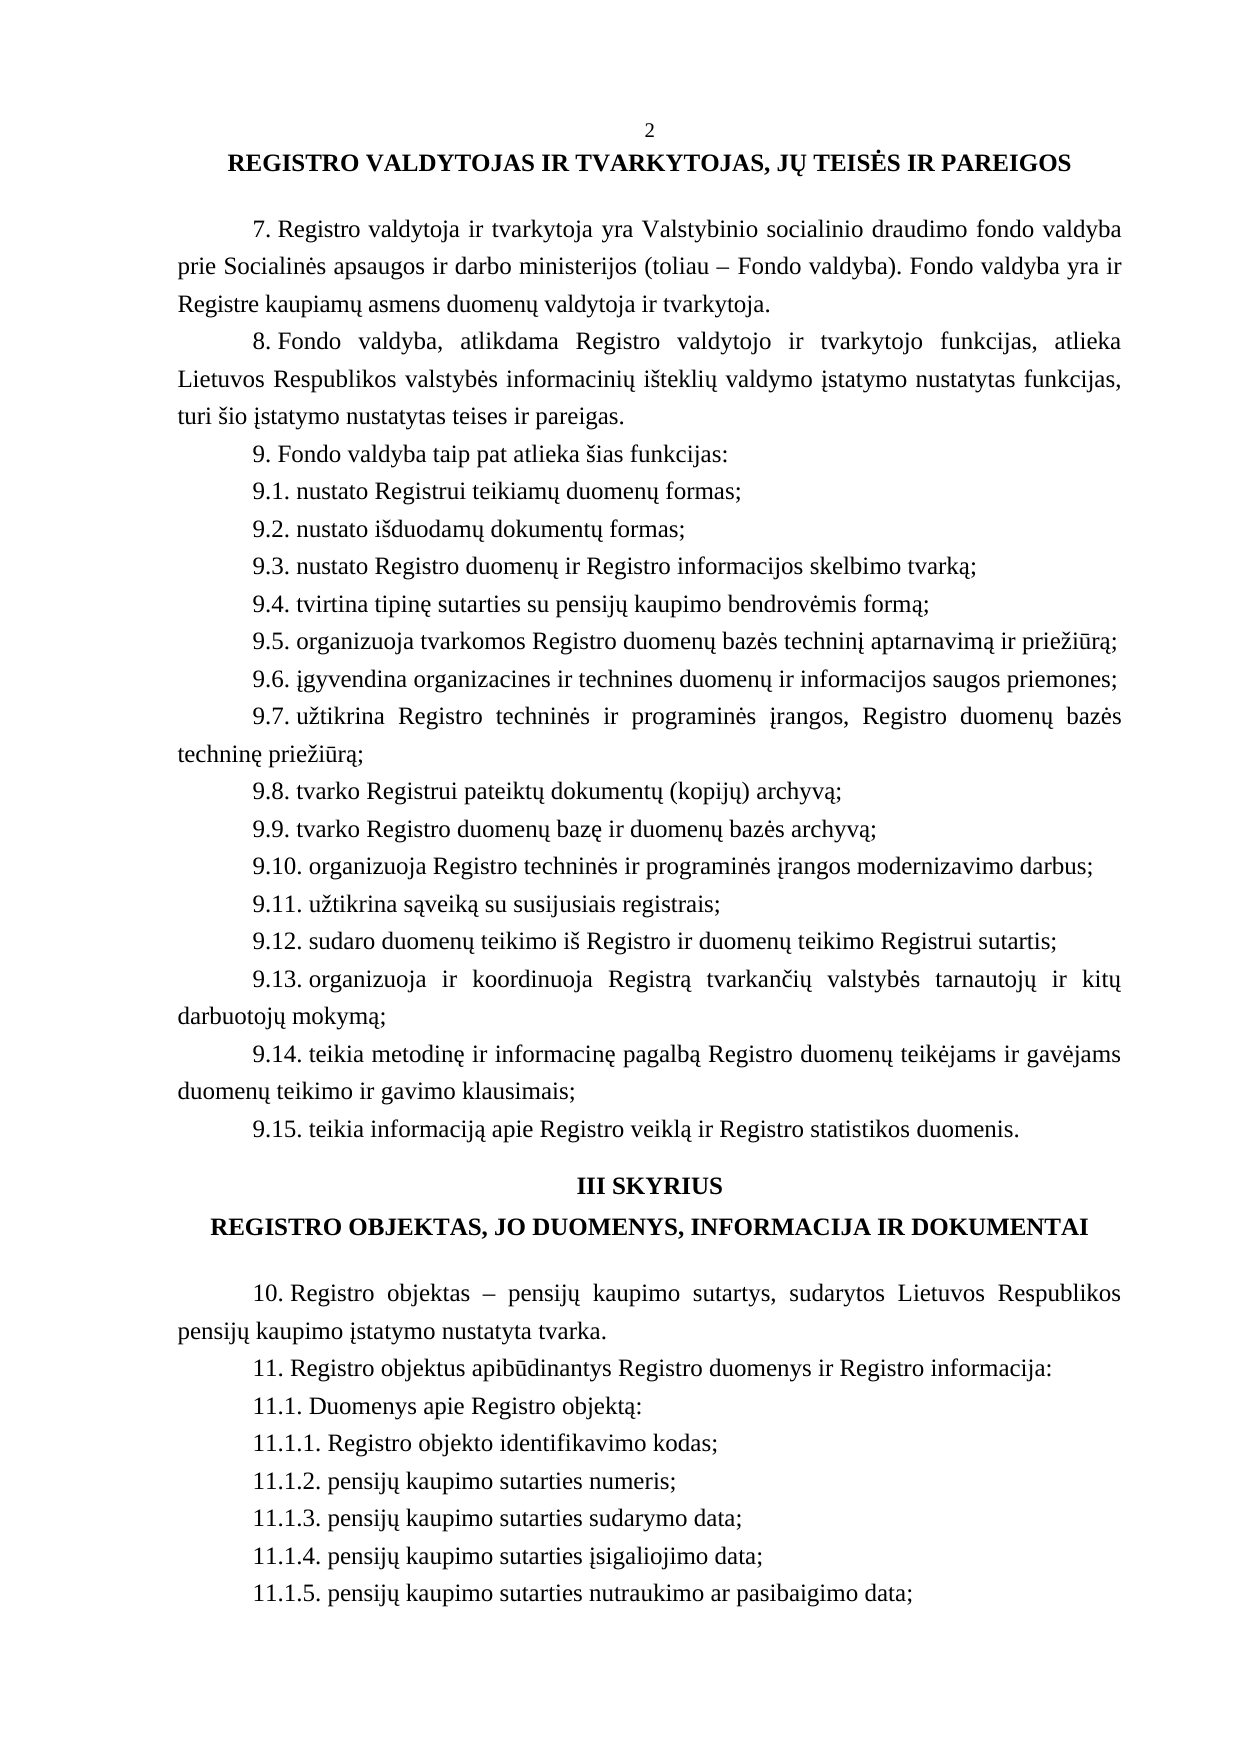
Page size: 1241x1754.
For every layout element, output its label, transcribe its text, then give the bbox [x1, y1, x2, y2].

text 11.1.4. pensijų kaupimo sutarties įsigaliojimo data; [177, 1532, 1122, 1569]
text 9.1. nustato Registrui teikiamų duomenų formas; [177, 468, 1122, 505]
text 11.1.2. pensijų kaupimo sutarties numeris; [177, 1457, 1122, 1494]
text 9.11. užtikrina sąveiką su susijusiais registrais; [177, 880, 1122, 918]
text 9.14. teikia metodinę ir informacinę pagalbą Registro duomenų teikėjams ir gavėjams duomenų teikimo ir gavimo klausimais; [177, 1030, 1122, 1105]
text 9.8. tvarko Registrui pateiktų dokumentų (kopijų) archyvą; [177, 768, 1122, 805]
text 11. Registro objektus apibūdinantys Registro duomenys ir Registro informacija: [177, 1344, 1122, 1382]
text 9.12. sudaro duomenų teikimo iš Registro ir duomenų teikimo Registrui sutartis; [177, 918, 1122, 955]
text 11.1. Duomenys apie Registro objektą: [177, 1382, 1122, 1419]
text 9.2. nustato išduodamų dokumentų formas; [177, 505, 1122, 543]
text REGISTRO objektaS, JO DUOMENYS, informacija IR DOKUMENTAI [177, 1212, 1122, 1241]
text 9.6. įgyvendina organizacines ir technines duomenų ir informacijos saugos priemones; [177, 655, 1122, 693]
text 9.13. organizuoja ir koordinuoja Registrą tvarkančių valstybės tarnautojų ir kitų darbuotojų mokymą; [177, 955, 1122, 1030]
text 9.10. organizuoja Registro techninės ir programinės įrangos modernizavimo darbus; [177, 843, 1122, 880]
text 9. Fondo valdyba taip pat atlieka šias funkcijas: [177, 430, 1122, 468]
text 7. Registro valdytoja ir tvarkytoja yra Valstybinio socialinio draudimo fondo valdyba prie Socialinės apsaugos ir darbo ministerijos (toliau – Fondo valdyba). Fondo valdyba yra ir Registre kaupiamų asmens duomenų valdytoja ir tvarkytoja. [177, 205, 1122, 318]
text 8. Fondo valdyba, atlikdama Registro valdytojo ir tvarkytojo funkcijas, atlieka Lietuvos Respublikos valstybės informacinių išteklių valdymo įstatymo nustatytas funkcijas, turi šio įstatymo nustatytas teises ir pareigas. [177, 318, 1122, 430]
text 9.9. tvarko Registro duomenų bazę ir duomenų bazės archyvą; [177, 805, 1122, 843]
text REGISTRO VALDYTOJAS IR TVARKYTOJAS, JŲ TEISĖS IR PAREIGOS [177, 148, 1122, 176]
text 9.4. tvirtina tipinę sutarties su pensijų kaupimo bendrovėmis formą; [177, 580, 1122, 618]
text 9.15. teikia informaciją apie Registro veiklą ir Registro statistikos duomenis. [177, 1105, 1122, 1143]
text 11.1.3. pensijų kaupimo sutarties sudarymo data; [177, 1494, 1122, 1532]
text 11.1.5. pensijų kaupimo sutarties nutraukimo ar pasibaigimo data; [177, 1569, 1122, 1607]
text 9.5. organizuoja tvarkomos Registro duomenų bazės techninį aptarnavimą ir priežiūrą; [177, 618, 1122, 655]
text 11.1.1. Registro objekto identifikavimo kodas; [177, 1419, 1122, 1457]
text 10. Registro objektas – pensijų kaupimo sutartys, sudarytos Lietuvos Respublikos pensijų kaupimo įstatymo nustatyta tvarka. [177, 1269, 1122, 1344]
text 9.3. nustato Registro duomenų ir Registro informacijos skelbimo tvarką; [177, 543, 1122, 580]
text 9.7. užtikrina Registro techninės ir programinės įrangos, Registro duomenų bazės techninę priežiūrą; [177, 693, 1122, 768]
text III SKYRIUS [177, 1171, 1122, 1200]
